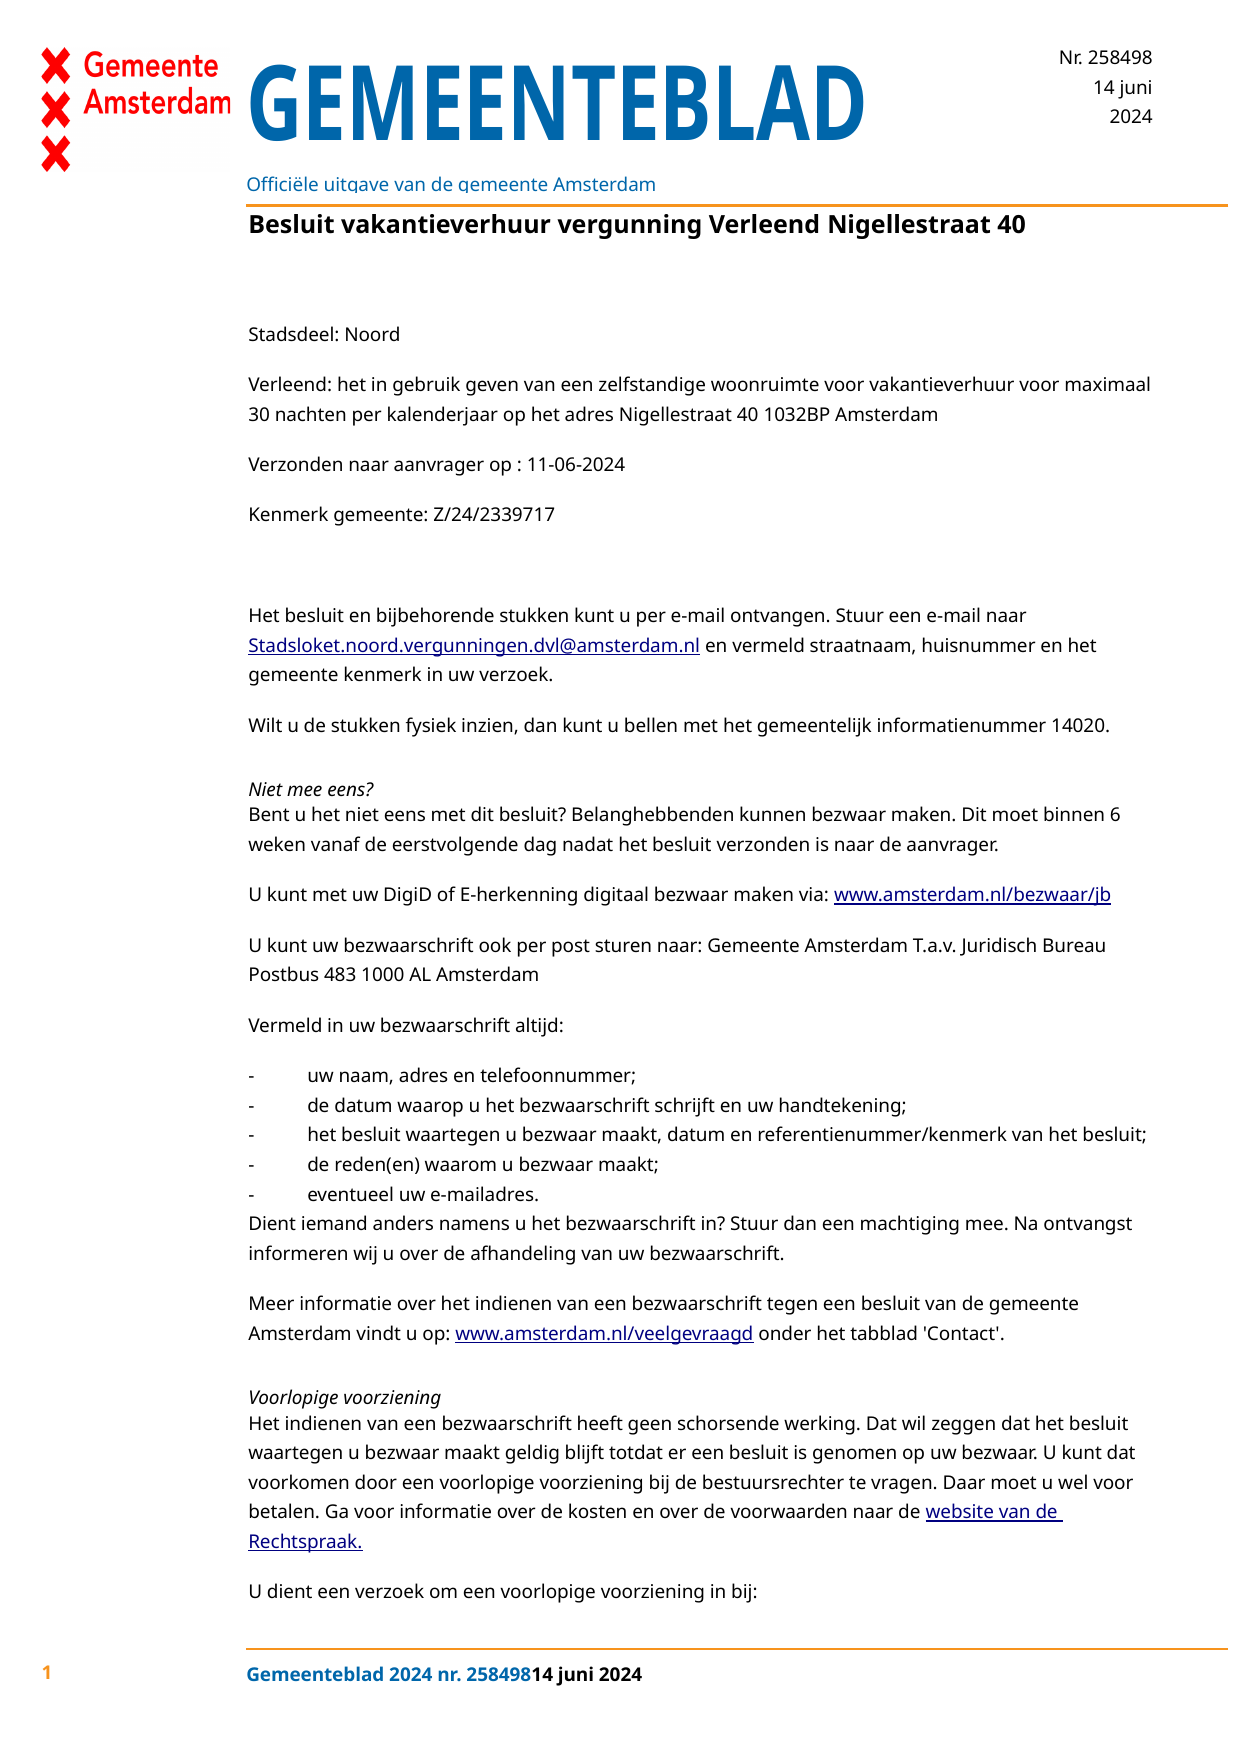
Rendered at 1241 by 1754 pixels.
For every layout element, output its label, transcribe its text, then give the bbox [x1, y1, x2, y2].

list uw naam, adres en telefoonnummer; [248, 1062, 1152, 1088]
list de datum waarop u het bezwaarschrift schrijft en uw handtekening; [248, 1092, 1152, 1118]
text Niet mee eens? [248, 776, 1152, 802]
text Vermeld in uw bezwaarschrift altijd: [248, 1012, 1152, 1038]
picture [41, 47, 231, 172]
list eventueel uw e-mailadres. [248, 1181, 1152, 1207]
text Voorlopige voorziening [248, 1384, 1152, 1410]
text Het besluit en bijbehorende stukken kunt u per e-mail ontvangen. Stuur een e-mail naar Stadsloket.noord.vergunningen.dvl@amsterdam.nl en vermeld straatnaam, huisnummer en het gemeente kenmerk in uw verzoek. [248, 602, 1152, 687]
text Kenmerk gemeente: Z/24/2339717 [248, 502, 1152, 527]
list de reden(en) waarom u bezwaar maakt; [248, 1151, 1152, 1177]
list het besluit waartegen u bezwaar maakt, datum en referentienummer/kenmerk van het besluit; [248, 1122, 1152, 1147]
text Meer informatie over het indienen van een bezwaarschrift tegen een besluit van de gemeente Amsterdam vindt u op: www.amsterdam.nl/veelgevraagd onder het tabblad 'Contact'. [248, 1290, 1152, 1346]
text U kunt met uw DigiD of E-herkenning digitaal bezwaar maken via: www.amsterdam.nl/bezwaar/jb [248, 882, 1152, 907]
text Bent u het niet eens met dit besluit? Belanghebbenden kunnen bezwaar maken. Dit moet binnen 6 weken vanaf de eerstvolgende dag nadat het besluit verzonden is naar de aanvrager. [248, 802, 1152, 857]
text Het indienen van een bezwaarschrift heeft geen schorsende werking. Dat wil zeggen dat het besluit waartegen u bezwaar maakt geldig blijft totdat er een besluit is genomen op uw bezwaar. U kunt dat voorkomen door een voorlopige voorziening bij de bestuursrechter te vragen. Daar moet u wel voor betalen. Ga voor informatie over de kosten en over de voorwaarden naar de website van de Rechtspraak. [248, 1410, 1152, 1554]
text U dient een verzoek om een voorlopige voorziening in bij: [248, 1578, 1152, 1604]
text Stadsdeel: Noord [248, 321, 1152, 346]
text Verzonden naar aanvrager op : 11-06-2024 [248, 451, 1152, 477]
text Dient iemand anders namens u het bezwaarschrift in? Stuur dan een machtiging mee. Na ontvangst informeren wij u over de afhandeling van uw bezwaarschrift. [248, 1210, 1152, 1266]
text Verleend: het in gebruik geven van een zelfstandige woonruimte voor vakantieverhuur voor maximaal 30 nachten per kalenderjaar op het adres Nigellestraat 40 1032BP Amsterdam [248, 371, 1152, 426]
text Wilt u de stukken fysiek inzien, dan kunt u bellen met het gemeentelijk informatienummer 14020. [248, 712, 1152, 738]
text U kunt uw bezwaarschrift ook per post sturen naar: Gemeente Amsterdam T.a.v. Juridisch Bureau Postbus 483 1000 AL Amsterdam [248, 932, 1152, 987]
text Besluit vakantieverhuur vergunning Verleend Nigellestraat 40 [248, 207, 1152, 241]
